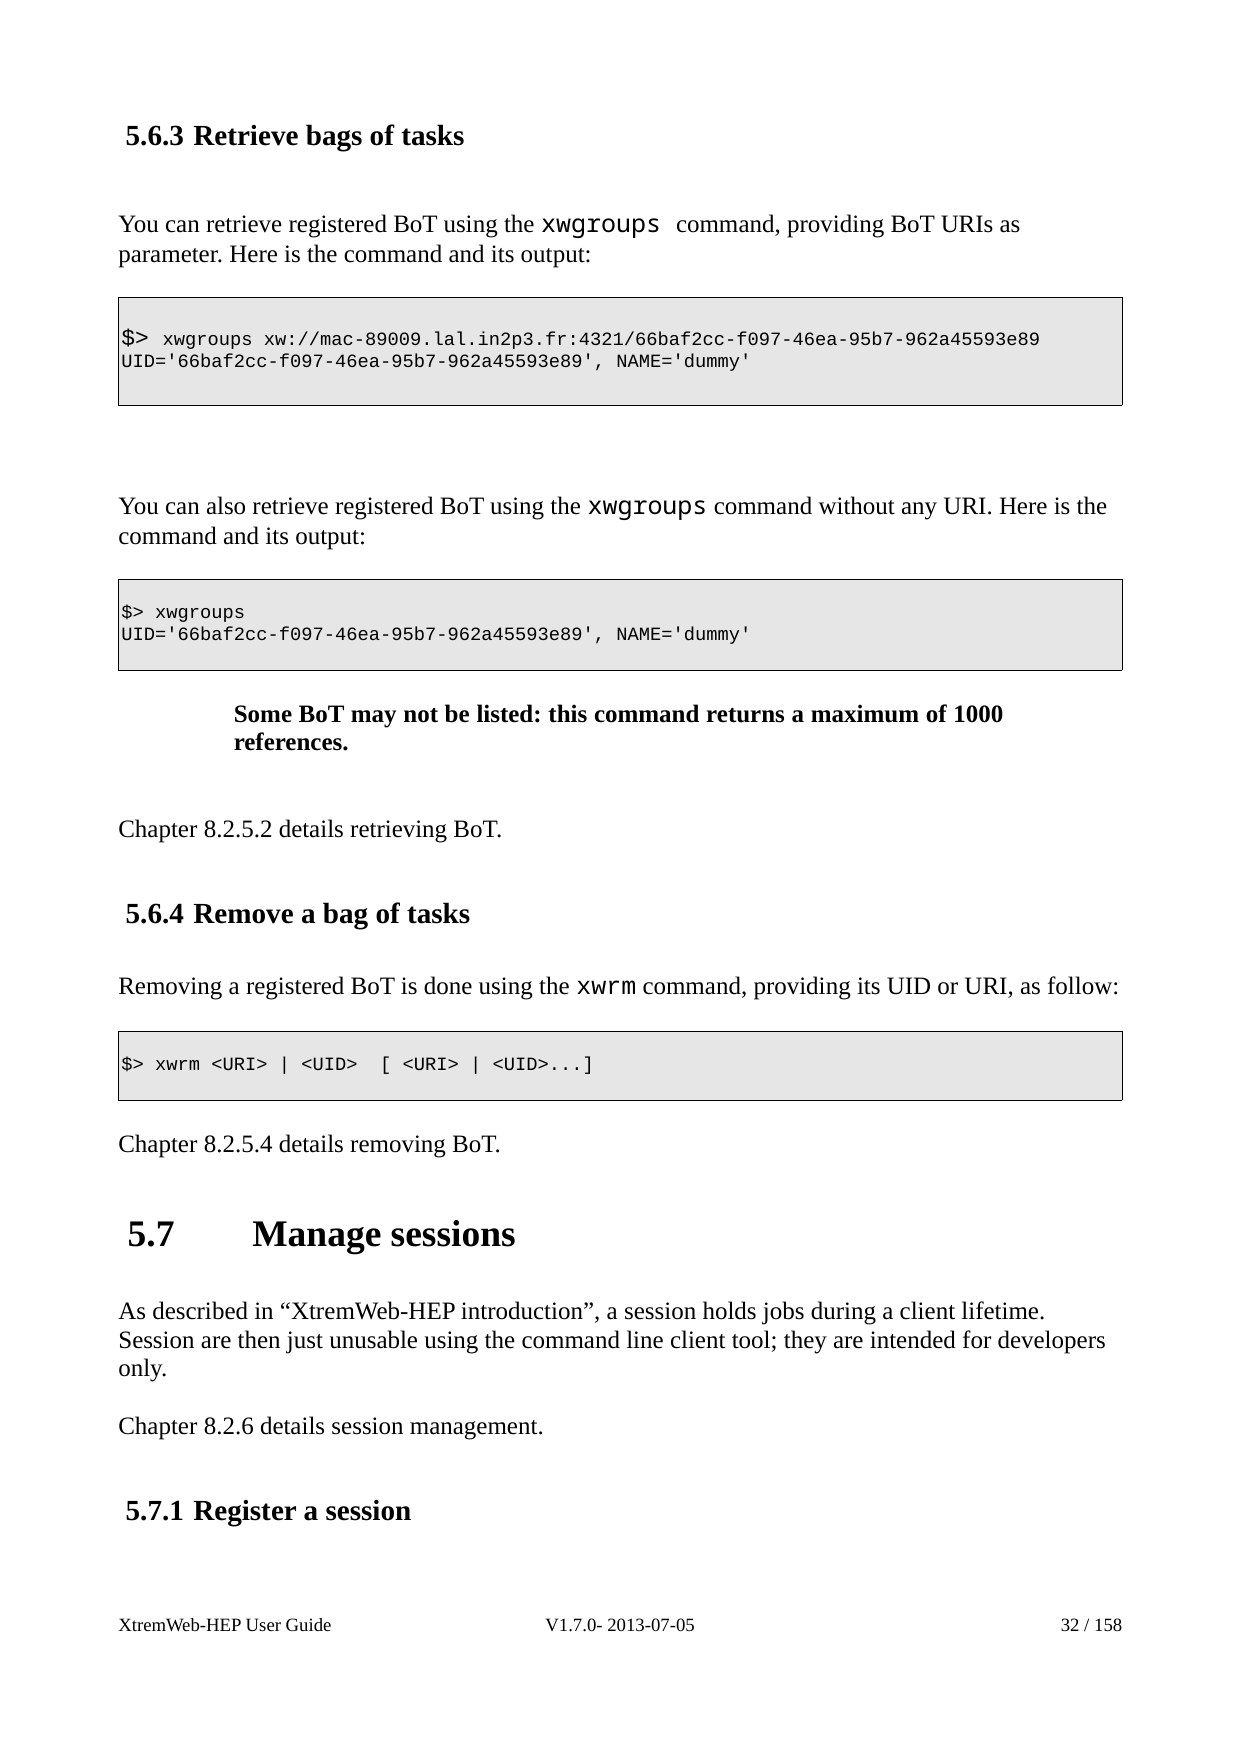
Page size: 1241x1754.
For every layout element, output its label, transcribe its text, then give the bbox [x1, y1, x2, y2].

text $> xwgroups xw://mac-89009.lal.in2p3.fr:4321/66baf2cc-f097-46ea-95b7-962a45593e89 [119, 323, 1122, 349]
text As described in “XtremWeb-HEP introduction”, a session holds jobs during a client lifetime. [118, 1296, 1122, 1325]
text Some BoT may not be listed: this command returns a maximum of 1000 references. [233, 699, 1004, 756]
text You can also retrieve registered BoT using the xwgroups command without any URI. Here is the command and its output: [118, 487, 1122, 550]
text UID='66baf2cc-f097-46ea-95b7-962a45593e89', NAME='dummy' [119, 621, 1122, 643]
subtitle Remove a bag of tasks [118, 896, 1122, 930]
subtitle Register a session [118, 1493, 1122, 1527]
text $> xwgroups [119, 600, 1122, 621]
text Removing a registered BoT is done using the xwrm command, providing its UID or URI, as follow: [118, 971, 1122, 1002]
text UID='66baf2cc-f097-46ea-95b7-962a45593e89', NAME='dummy' [119, 349, 1122, 370]
text Session are then just unusable using the command line client tool; they are intended for developers only. [118, 1325, 1122, 1382]
text Chapter 8.2.5.4 details removing BoT. [118, 1129, 1122, 1158]
text $> xwrm <URI> | <UID> [ <URI> | <UID>...] [119, 1052, 1122, 1073]
text Chapter 8.2.5.2 details retrieving BoT. [118, 814, 1122, 842]
subtitle Manage sessions [118, 1212, 1122, 1255]
subtitle Retrieve bags of tasks [118, 118, 1122, 152]
text Chapter 8.2.6 details session management. [118, 1411, 1122, 1440]
text You can retrieve registered BoT using the xwgroups command, providing BoT URIs as parameter. Here is the command and its output: [118, 205, 1122, 268]
